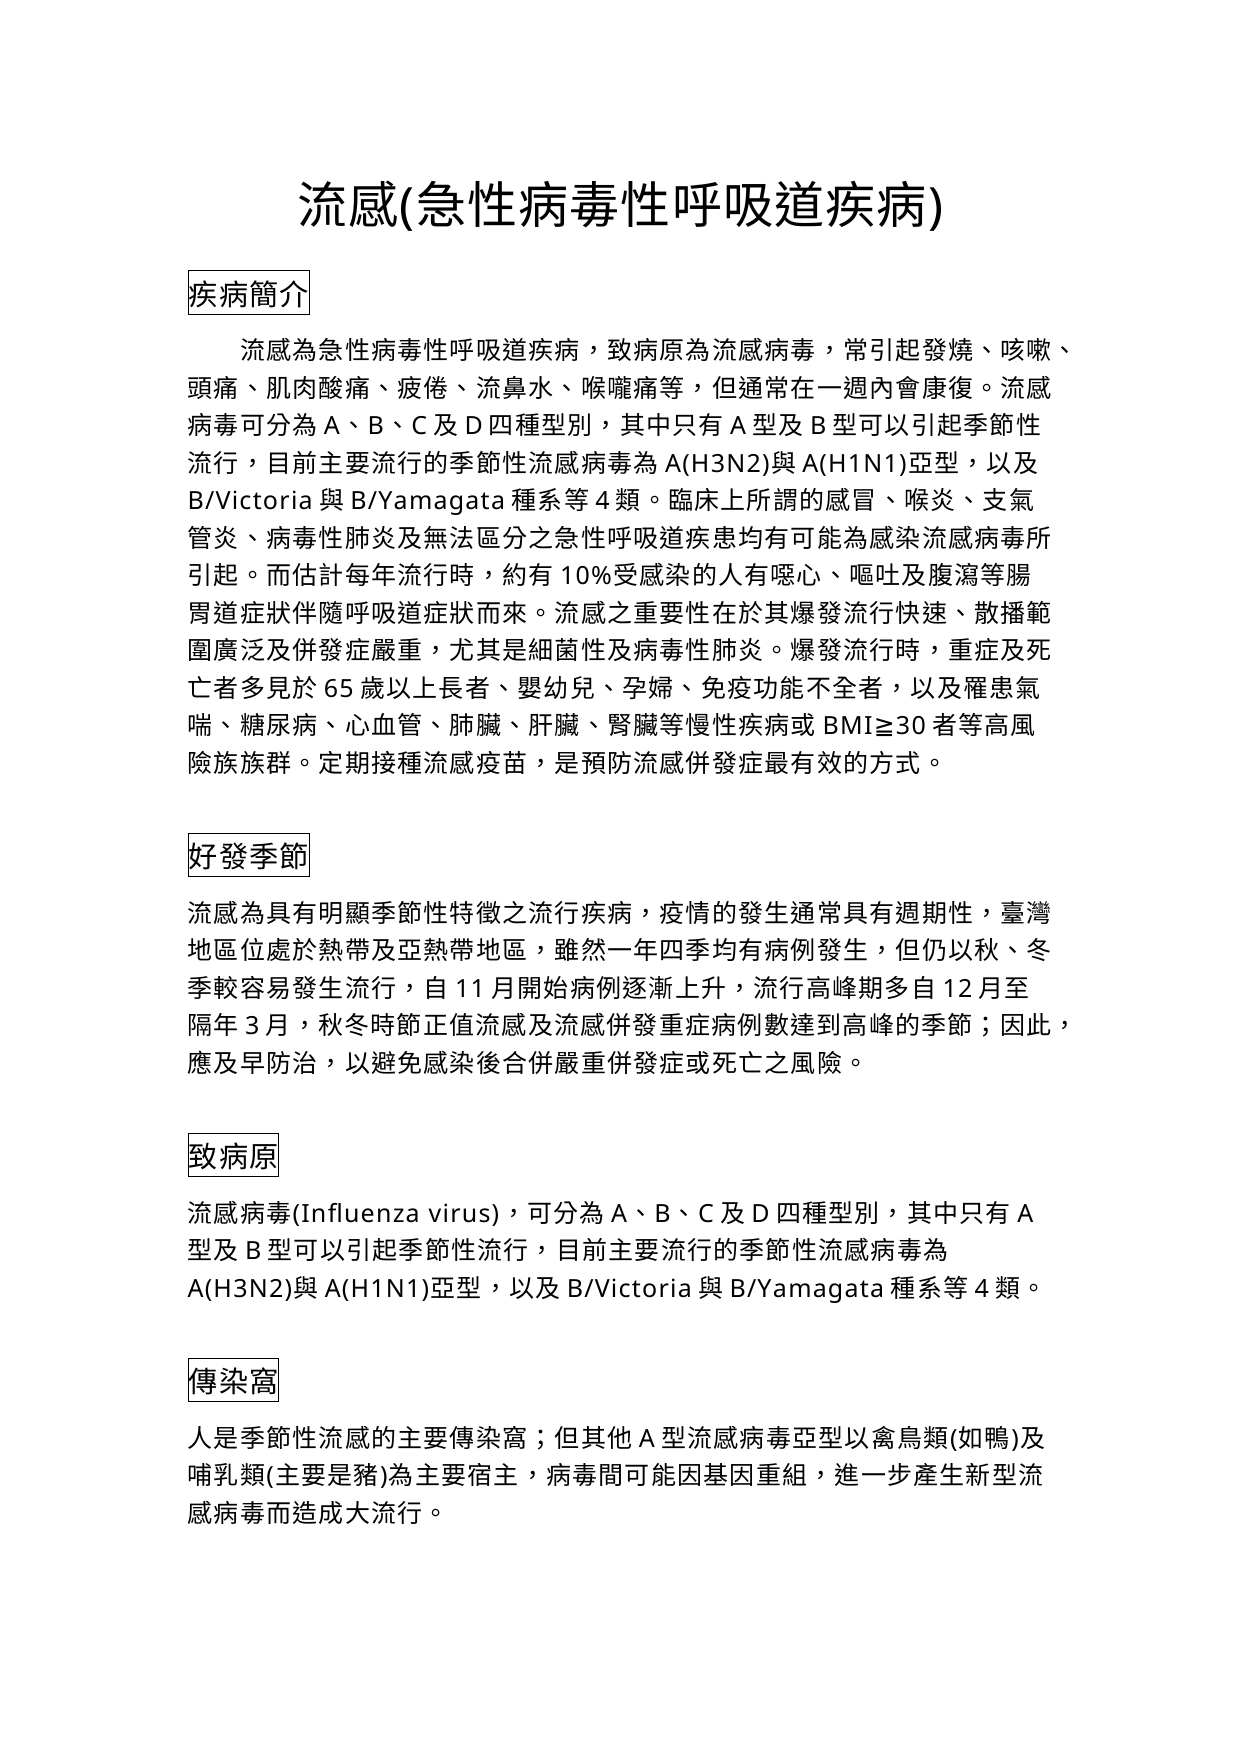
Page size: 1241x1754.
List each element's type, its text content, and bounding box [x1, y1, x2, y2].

text 流感(急性病毒性呼吸道疾病) [187, 164, 1053, 239]
text 疾病簡介 流感為急性病毒性呼吸道疾病，致病原為流感病毒，常引起發燒、咳嗽、頭痛、肌肉酸痛、疲倦、流鼻水、喉嚨痛等，但通常在一週內會康復。流感病毒可分為A、B、C及D四種型別，其中只有A型及B型可以引起季節性流行，目前主要流行的季節性流感病毒為A(H3N2)與A(H1N1)亞型，以及B/Victoria與B/Yamagata種系等4類。臨床上所謂的感冒、喉炎、支氣管炎、病毒性肺炎及無法區分之急性呼吸道疾患均有可能為感染流感病毒所引起。而估計每年流行時，約有10%受感染的人有噁心、嘔吐及腹瀉等腸胃道症狀伴隨呼吸道症狀而來。流感之重要性在於其爆發流行快速、散播範圍廣泛及併發症嚴重，尤其是細菌性及病毒性肺炎。爆發流行時，重症及死亡者多見於65歲以上長者、嬰幼兒、孕婦、免疫功能不全者，以及罹患氣喘、糖尿病、心血管、肺臟、肝臟、腎臟等慢性疾病或BMI≧30者等高風險族族群。定期接種流感疫苗，是預防流感併發症最有效的方式。 好發季節 流感為具有明顯季節性特徵之流行疾病，疫情的發生通常具有週期性，臺灣地區位處於熱帶及亞熱帶地區，雖然一年四季均有病例發生，但仍以秋、冬季較容易發生流行，自11月開始病例逐漸上升，流行高峰期多自12月至隔年3月，秋冬時節正值流感及流感併發重症病例數達到高峰的季節；因此，應及早防治，以避免感染後合併嚴重併發症或死亡之風險。 致病原 流感病毒(Influenza virus)，可分為A、B、C及D四種型別，其中只有A型及B型可以引起季節性流行，目前主要流行的季節性流感病毒為A(H3N2)與A(H1N1)亞型，以及B/Victoria與B/Yamagata種系等4類。 傳染窩 人是季節性流感的主要傳染窩；但其他A型流感病毒亞型以禽鳥類(如鴨)及哺乳類(主要是豬)為主要宿主，病毒間可能因基因重組，進一步產生新型流感病毒而造成大流行。 傳染方式 主要經由感染者咳嗽或打噴嚏產生的飛沫傳染；由於流感病毒可短暫存活於物體表面，故亦可能經由接觸傳染。 潛伏期 通常為1-4天，平均為2天。出現併發症的時間約在發病後的1-2週內。 可傳染期 一般而言約在症狀出現後3-4天內傳染力最強。另研究發現，成年感染者在發病前24-48小時便開始排放病毒，但量較低，病毒排放高峰是發病後24-72小時，直至發病後第5天；但免疫不全者，排放病毒的期間可能達數週或數月；兒童亦較早開始排放病毒，且量較多，時間較久，最長可達21天。 感受性及免疫力 對於首次接觸的流感病毒，大人及小孩均具有相同的感受性；感染後可針對此次感染的病毒抗原產生免疫力，但是免疫力維持的期間及效力則視病毒抗原微變(Antigenic drift)的狀況及感染的次數而定。流感疫苗可提供針對疫苗株的血清免疫反應，或是個體先前已感染之相關病毒型的追加免疫作用，但免疫力常因暴露史及年齡不同而有所差異。 臨床症狀 感染流感後主要症狀為發燒、頭痛、肌肉酸痛、疲倦、流鼻水、喉嚨痛及咳嗽等，部分患者伴有腹瀉、嘔吐等症狀。 多數患者在發病後會自行痊癒，少數患者可能出現嚴重併發症，常見併發症為肺炎、腦炎、心肌炎及其他嚴重之繼發性感染或神經系統疾病等。高危險族群包括65歲以上長者、嬰幼兒及孕婦、免疫功能不全者，以及罹患氣喘、糖尿病、心血管、肺臟、肝臟、腎臟等慢性疾病或BMI≧30者。 預防保健 (一)、衛教宣導 [187, 255, 1053, 1530]
